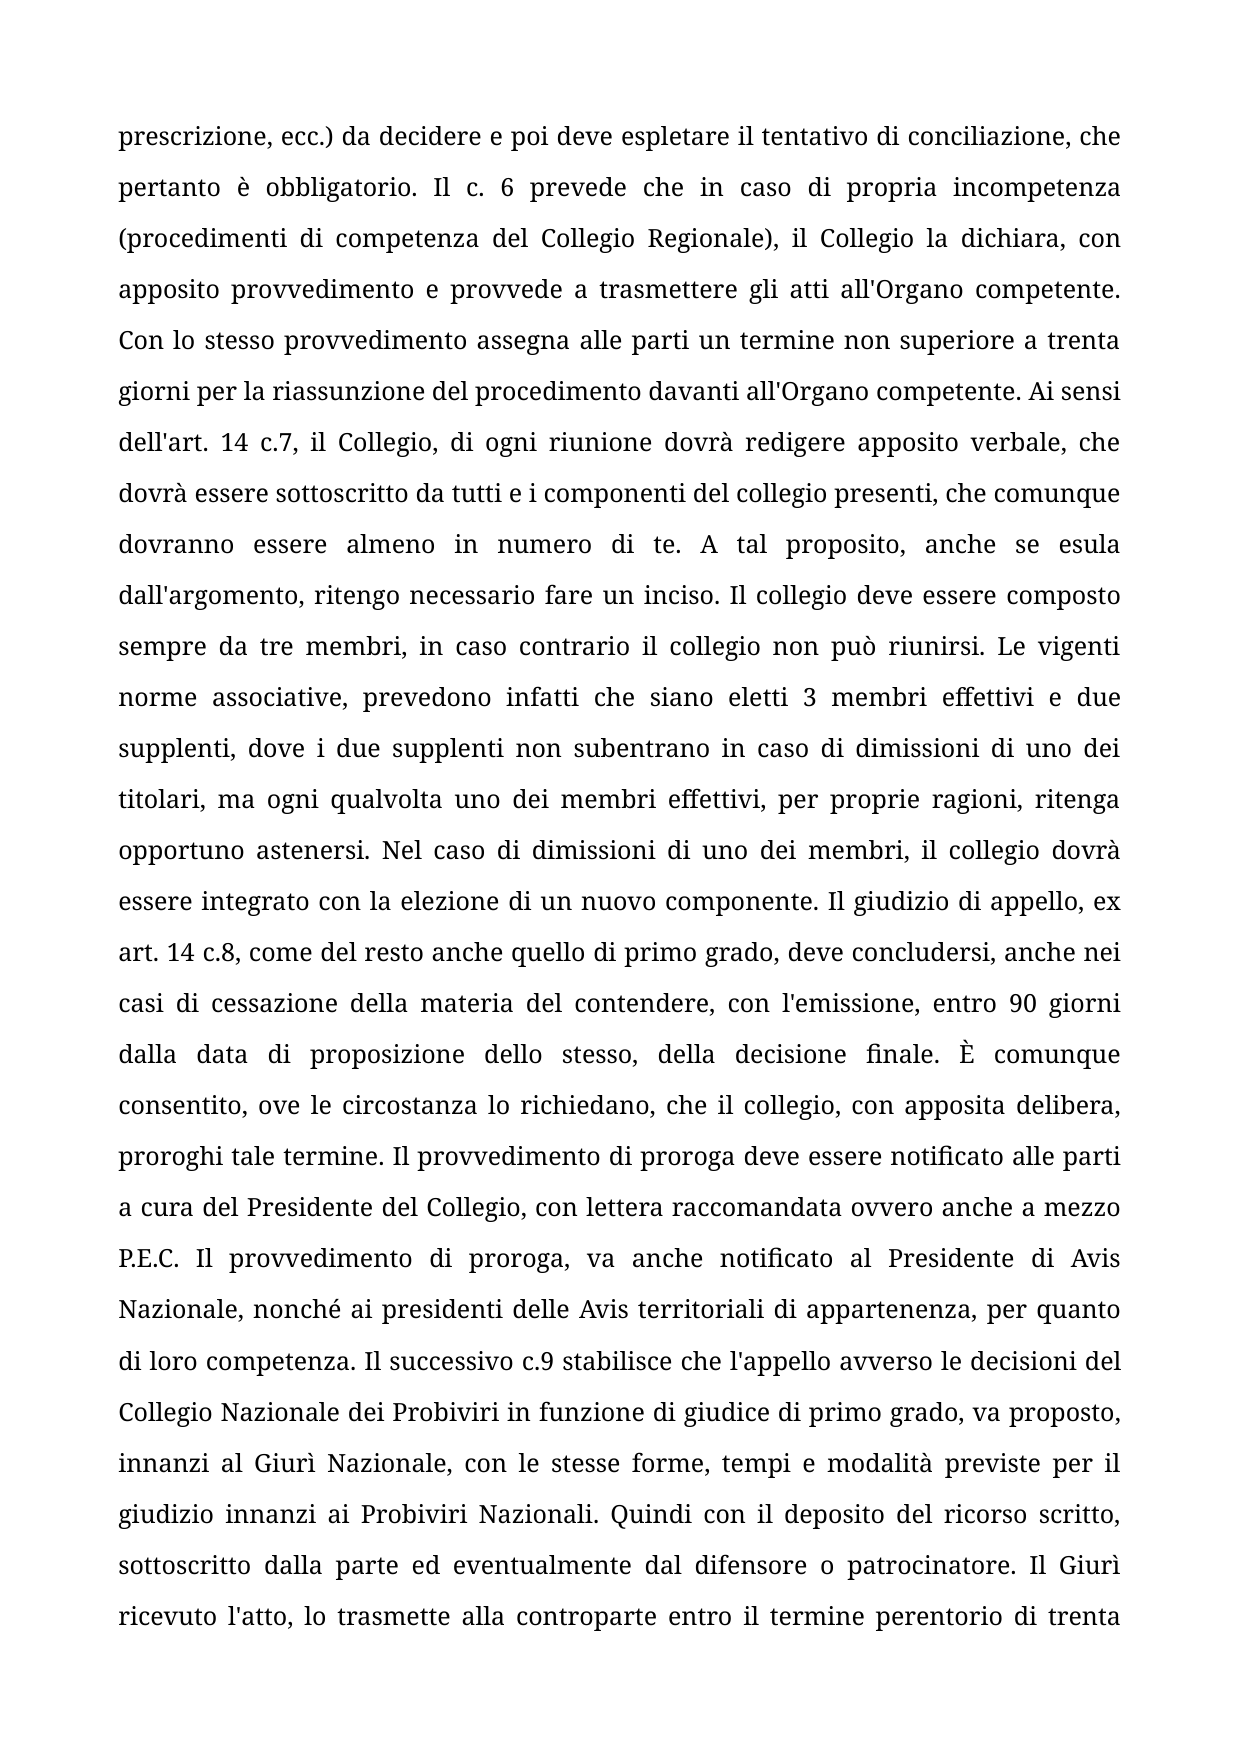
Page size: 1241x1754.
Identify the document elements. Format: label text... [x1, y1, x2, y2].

text prescrizione, ecc.) da decidere e poi deve espletare il tentativo di conciliazione, che pertanto è obbligatorio. Il c. 6 prevede che in caso di propria incompetenza (procedimenti di competenza del Collegio Regionale), il Collegio la dichiara, con apposito provvedimento e provvede a trasmettere gli atti all'Organo competente. Con lo stesso provvedimento assegna alle parti un termine non superiore a trenta giorni per la riassunzione del procedimento davanti all'Organo competente. Ai sensi dell'art. 14 c.7, il Collegio, di ogni riunione dovrà redigere apposito verbale, che dovrà essere sottoscritto da tutti e i componenti del collegio presenti, che comunque dovranno essere almeno in numero di te. A tal proposito, anche se esula dall'argomento, ritengo necessario fare un inciso. Il collegio deve essere composto sempre da tre membri, in caso contrario il collegio non può riunirsi. Le vigenti norme associative, prevedono infatti che siano eletti 3 membri effettivi e due supplenti, dove i due supplenti non subentrano in caso di dimissioni di uno dei titolari, ma ogni qualvolta uno dei membri effettivi, per proprie ragioni, ritenga opportuno astenersi. Nel caso di dimissioni di uno dei membri, il collegio dovrà essere integrato con la elezione di un nuovo componente. Il giudizio di appello, ex art. 14 c.8, come del resto anche quello di primo grado, deve concludersi, anche nei casi di cessazione della materia del contendere, con l'emissione, entro 90 giorni dalla data di proposizione dello stesso, della decisione finale. È comunque consentito, ove le circostanza lo richiedano, che il collegio, con apposita delibera, proroghi tale termine. Il provvedimento di proroga deve essere notificato alle parti a cura del Presidente del Collegio, con lettera raccomandata ovvero anche a mezzo P.E.C. Il provvedimento di proroga, va anche notificato al Presidente di Avis Nazionale, nonché ai presidenti delle Avis territoriali di appartenenza, per quanto di loro competenza. Il successivo c.9 stabilisce che l'appello avverso le decisioni del Collegio Nazionale dei Probiviri in funzione di giudice di primo grado, va proposto, innanzi al Giurì Nazionale, con le stesse forme, tempi e modalità previste per il giudizio innanzi ai Probiviri Nazionali. Quindi con il deposito del ricorso scritto, sottoscritto dalla parte ed eventualmente dal difensore o patrocinatore. Il Giurì ricevuto l'atto, lo trasmette alla controparte entro il termine perentorio di trenta [118, 118, 1122, 1632]
